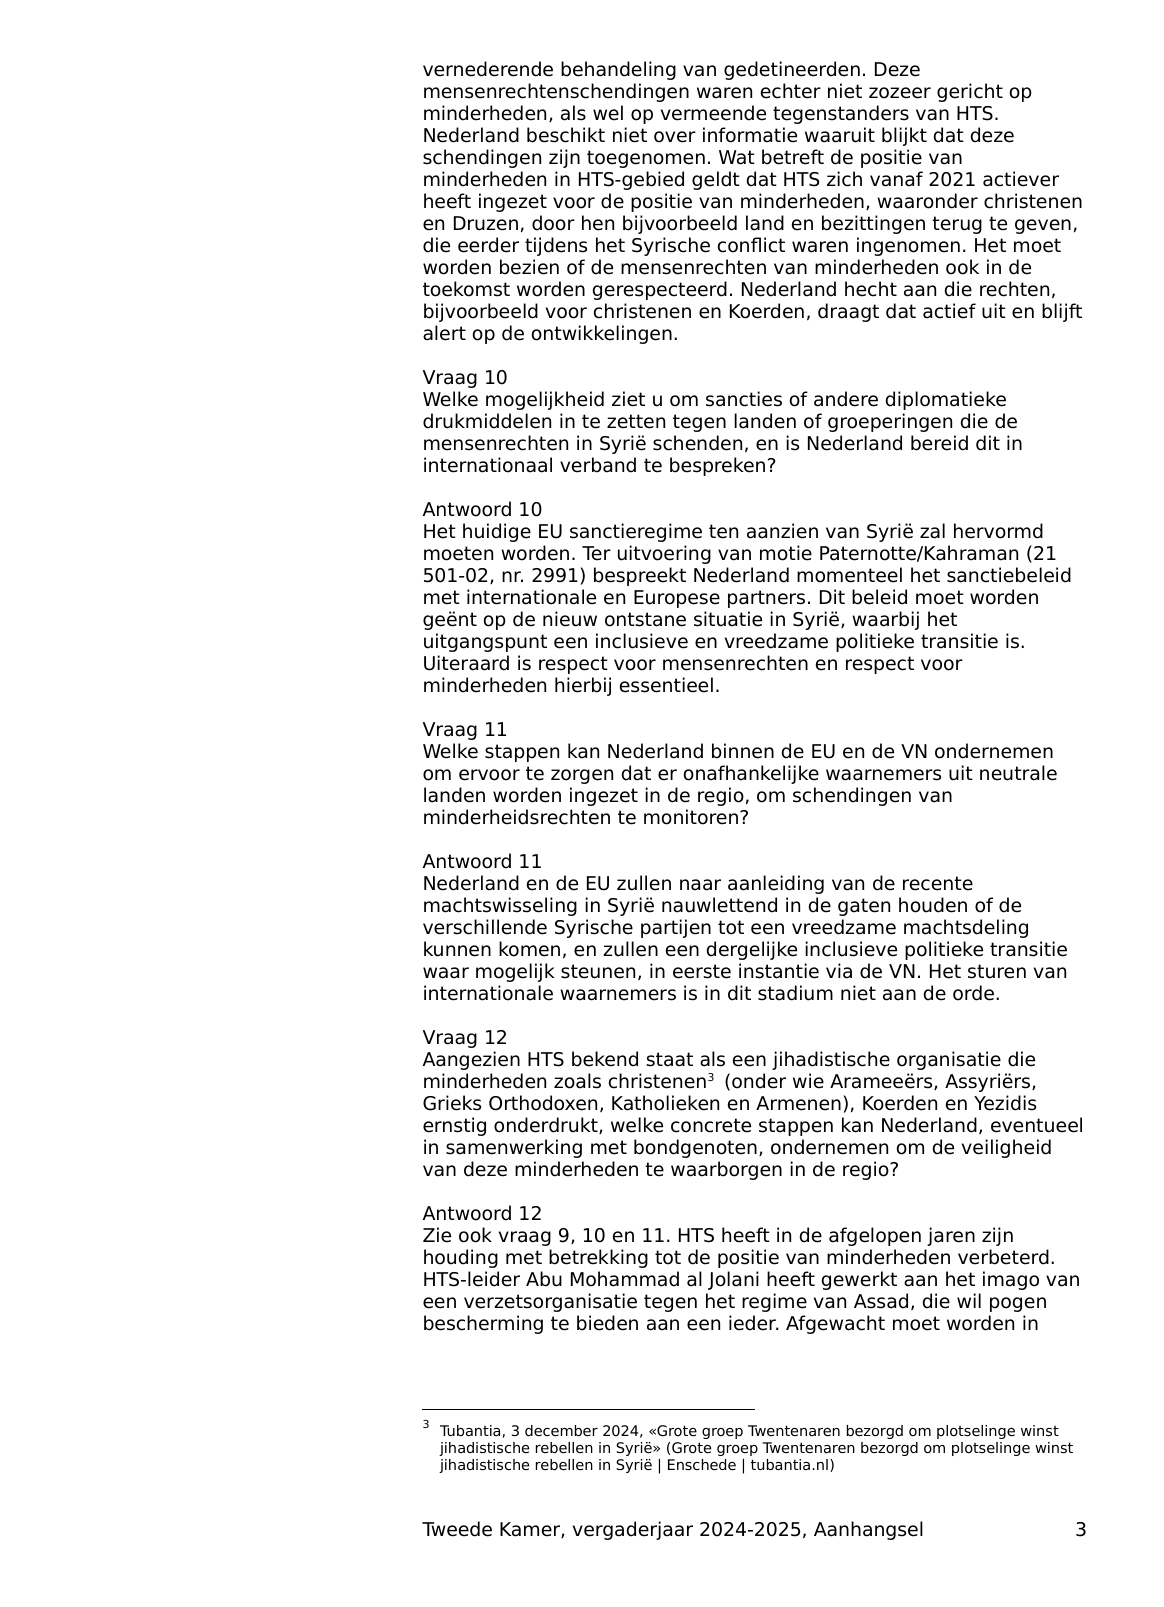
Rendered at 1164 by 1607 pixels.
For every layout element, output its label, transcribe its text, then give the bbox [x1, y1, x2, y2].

text vernederende behandeling van gedetineerden. Deze mensenrechtenschendingen waren echter niet zozeer gericht op minderheden, als wel op vermeende tegenstanders van HTS. Nederland beschikt niet over informatie waaruit blijkt dat deze schendingen zijn toegenomen. Wat betreft de positie van minderheden in HTS-gebied geldt dat HTS zich vanaf 2021 actiever heeft ingezet voor de positie van minderheden, waaronder christenen en Druzen, door hen bijvoorbeeld land en bezittingen terug te geven, die eerder tijdens het Syrische conflict waren ingenomen. Het moet worden bezien of de mensenrechten van minderheden ook in de toekomst worden gerespecteerd. Nederland hecht aan die rechten, bijvoorbeeld voor christenen en Koerden, draagt dat actief uit en blijft alert op de ontwikkelingen. [422, 59, 1087, 345]
text Aangezien HTS bekend staat als een jihadistische organisatie die minderheden zoals christenen (onder wie Arameeërs, Assyriërs, Grieks Orthodoxen, Katholieken en Armenen), Koerden en Yezidis ernstig onderdrukt, welke concrete stappen kan Nederland, eventueel in samenwerking met bondgenoten, ondernemen om de veiligheid van deze minderheden te waarborgen in de regio? [422, 1049, 1087, 1181]
text Tubantia, 3 december 2024, «Grote groep Twentenaren bezorgd om plotselinge winst jihadistische rebellen in Syrië» (Grote groep Twentenaren bezorgd om plotselinge winst jihadistische rebellen in Syrië | Enschede | tubantia.nl) [422, 1418, 1087, 1474]
text Antwoord 12 [422, 1203, 1087, 1225]
text Vraag 12 [422, 1027, 1087, 1049]
text Welke mogelijkheid ziet u om sancties of andere diplomatieke drukmiddelen in te zetten tegen landen of groeperingen die de mensenrechten in Syrië schenden, en is Nederland bereid dit in internationaal verband te bespreken? [422, 389, 1087, 477]
text Het huidige EU sanctieregime ten aanzien van Syrië zal hervormd moeten worden. Ter uitvoering van motie Paternotte/Kahraman (21 501-02, nr. 2991) bespreekt Nederland momenteel het sanctiebeleid met internationale en Europese partners. Dit beleid moet worden geënt op de nieuw ontstane situatie in Syrië, waarbij het uitgangspunt een inclusieve en vreedzame politieke transitie is. Uiteraard is respect voor mensenrechten en respect voor minderheden hierbij essentieel. [422, 521, 1087, 697]
text Vraag 10 [422, 367, 1087, 389]
text Antwoord 10 [422, 499, 1087, 521]
text Welke stappen kan Nederland binnen de EU en de VN ondernemen om ervoor te zorgen dat er onafhankelijke waarnemers uit neutrale landen worden ingezet in de regio, om schendingen van minderheidsrechten te monitoren? [422, 741, 1087, 829]
text Nederland en de EU zullen naar aanleiding van de recente machtswisseling in Syrië nauwlettend in de gaten houden of de verschillende Syrische partijen tot een vreedzame machtsdeling kunnen komen, en zullen een dergelijke inclusieve politieke transitie waar mogelijk steunen, in eerste instantie via de VN. Het sturen van internationale waarnemers is in dit stadium niet aan de orde. [422, 873, 1087, 1005]
text Antwoord 11 [422, 851, 1087, 873]
text Vraag 11 [422, 719, 1087, 741]
text Zie ook vraag 9, 10 en 11. HTS heeft in de afgelopen jaren zijn houding met betrekking tot de positie van minderheden verbeterd. HTS-leider Abu Mohammad al Jolani heeft gewerkt aan het imago van een verzetsorganisatie tegen het regime van Assad, die wil pogen bescherming te bieden aan een ieder. Afgewacht moet worden in [422, 1225, 1087, 1335]
